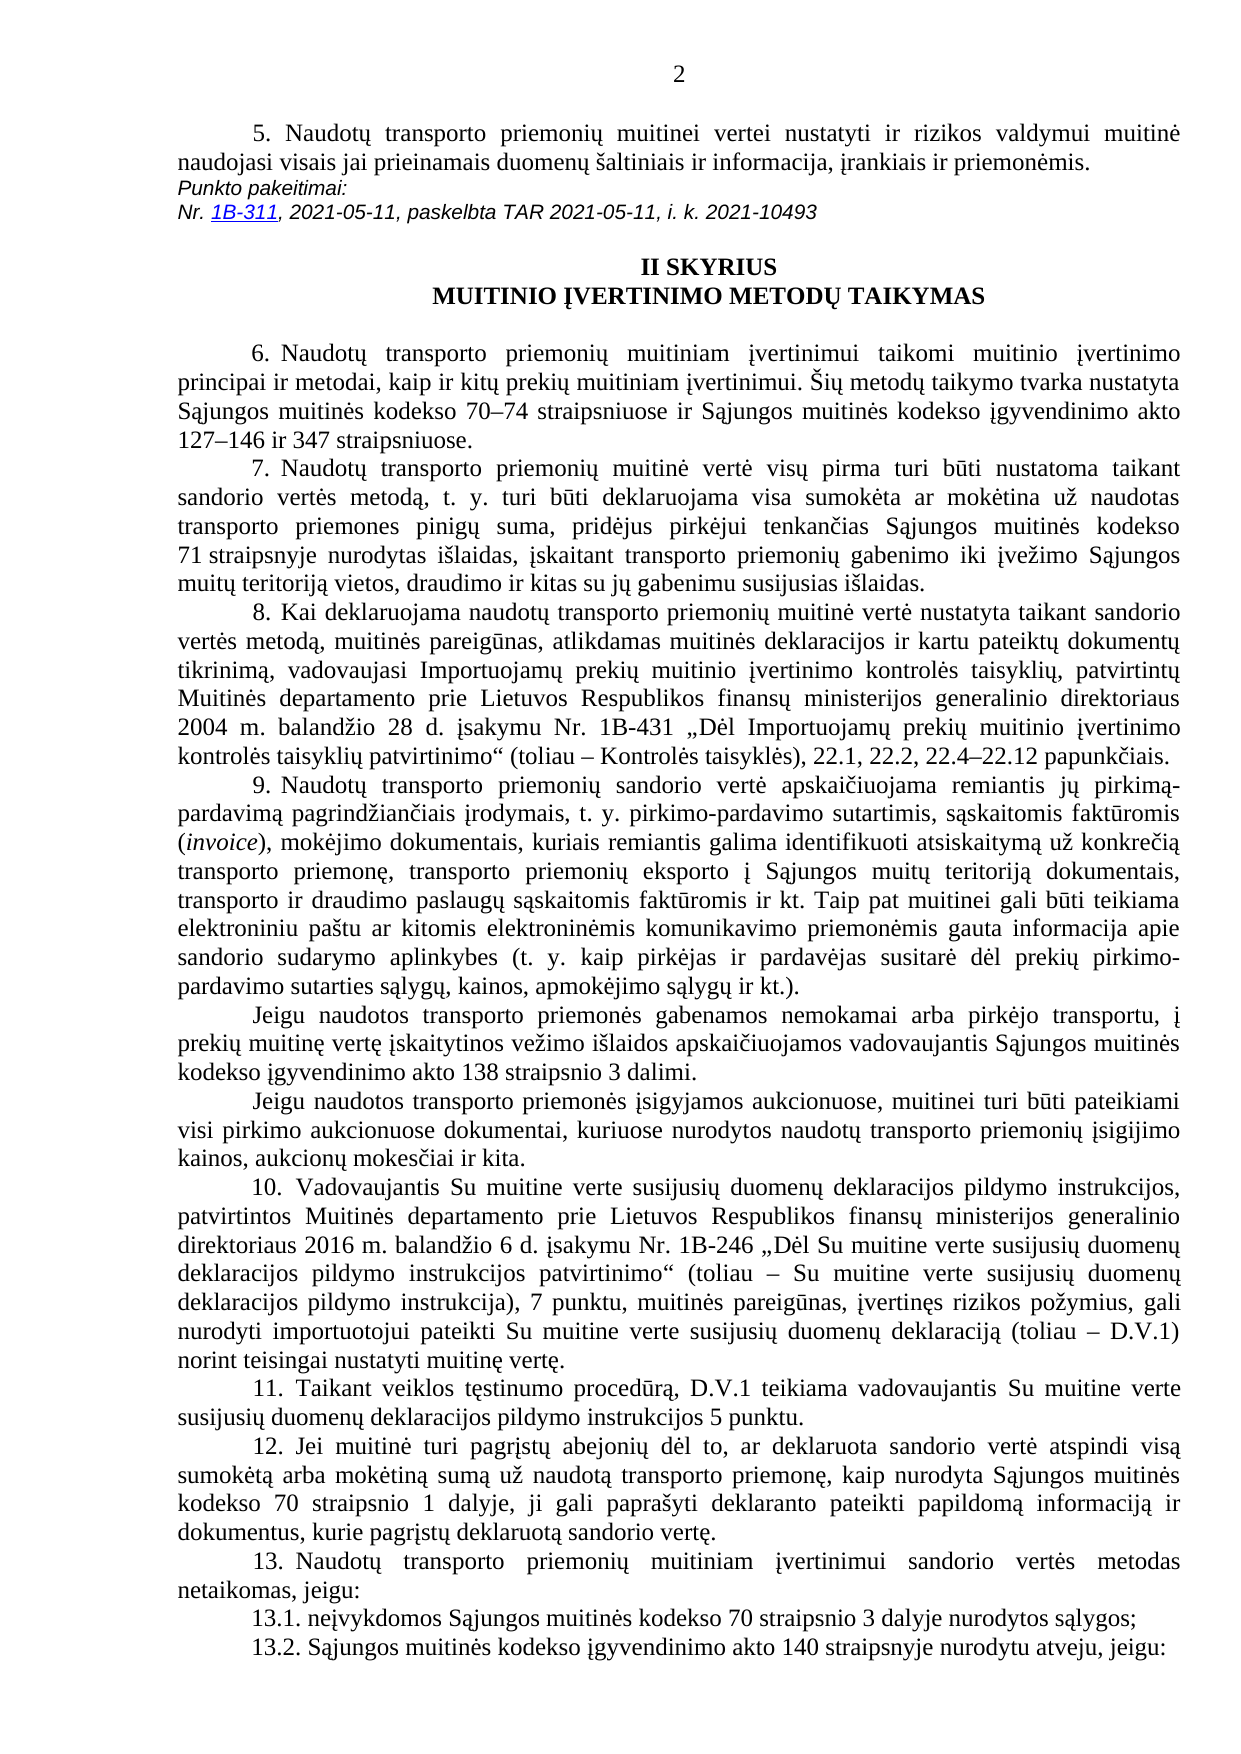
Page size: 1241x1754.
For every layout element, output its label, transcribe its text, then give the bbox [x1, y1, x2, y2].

text Nr. 1B-311, 2021-05-11, paskelbta TAR 2021-05-11, i. k. 2021-10493 [177, 199, 1181, 223]
text 10. Vadovaujantis Su muitine verte susijusių duomenų deklaracijos pildymo instrukcijos, patvirtintos Muitinės departamento prie Lietuvos Respublikos finansų ministerijos generalinio direktoriaus 2016 m. balandžio 6 d. įsakymu Nr. 1B-246 „Dėl Su muitine verte susijusių duomenų deklaracijos pildymo instrukcijos patvirtinimo“ (toliau – Su muitine verte susijusių duomenų deklaracijos pildymo instrukcija), 7 punktu, muitinės pareigūnas, įvertinęs rizikos požymius, gali nurodyti importuotojui pateikti Su muitine verte susijusių duomenų deklaraciją (toliau – D.V.1) norint teisingai nustatyti muitinę vertę. [177, 1172, 1181, 1373]
text 5. Naudotų transporto priemonių muitinei vertei nustatyti ir rizikos valdymui muitinė naudojasi visais jai prieinamais duomenų šaltiniais ir informacija, įrankiais ir priemonėmis. [177, 118, 1181, 176]
text Jeigu naudotos transporto priemonės gabenamos nemokamai arba pirkėjo transportu, į prekių muitinę vertę įskaitytinos vežimo išlaidos apskaičiuojamos vadovaujantis Sąjungos muitinės kodekso įgyvendinimo akto 138 straipsnio 3 dalimi. [177, 1000, 1181, 1086]
text 12. Jei muitinė turi pagrįstų abejonių dėl to, ar deklaruota sandorio vertė atspindi visą sumokėtą arba mokėtiną sumą už naudotą transporto priemonę, kaip nurodyta Sąjungos muitinės kodekso 70 straipsnio 1 dalyje, ji gali paprašyti deklaranto pateikti papildomą informaciją ir dokumentus, kurie pagrįstų deklaruotą sandorio vertę. [177, 1431, 1181, 1546]
text Punkto pakeitimai: [177, 176, 1181, 199]
text Jeigu naudotos transporto priemonės įsigyjamos aukcionuose, muitinei turi būti pateikiami visi pirkimo aukcionuose dokumentai, kuriuose nurodytos naudotų transporto priemonių įsigijimo kainos, aukcionų mokesčiai ir kita. [177, 1086, 1181, 1172]
text 8. Kai deklaruojama naudotų transporto priemonių muitinė vertė nustatyta taikant sandorio vertės metodą, muitinės pareigūnas, atlikdamas muitinės deklaracijos ir kartu pateiktų dokumentų tikrinimą, vadovaujasi Importuojamų prekių muitinio įvertinimo kontrolės taisyklių, patvirtintų Muitinės departamento prie Lietuvos Respublikos finansų ministerijos generalinio direktoriaus 2004 m. balandžio 28 d. įsakymu Nr. 1B-431 „Dėl Importuojamų prekių muitinio įvertinimo kontrolės taisyklių patvirtinimo“ (toliau – Kontrolės taisyklės), 22.1, 22.2, 22.4–22.12 papunkčiais. [177, 597, 1181, 770]
text 13.2. Sąjungos muitinės kodekso įgyvendinimo akto 140 straipsnyje nurodytu atveju, jeigu: [177, 1632, 1181, 1661]
text 13.1. neįvykdomos Sąjungos muitinės kodekso 70 straipsnio 3 dalyje nurodytos sąlygos; [177, 1603, 1181, 1632]
text muitinio įvertinimo metodų taikymas [177, 281, 1181, 310]
text 7. Naudotų transporto priemonių muitinė vertė visų pirma turi būti nustatoma taikant sandorio vertės metodą, t. y. turi būti deklaruojama visa sumokėta ar mokėtina už naudotas transporto priemones pinigų suma, pridėjus pirkėjui tenkančias Sąjungos muitinės kodekso 71 straipsnyje nurodytas išlaidas, įskaitant transporto priemonių gabenimo iki įvežimo Sąjungos muitų teritoriją vietos, draudimo ir kitas su jų gabenimu susijusias išlaidas. [177, 453, 1181, 597]
text 13. Naudotų transporto priemonių muitiniam įvertinimui sandorio vertės metodas netaikomas, jeigu: [177, 1546, 1181, 1603]
text 9. Naudotų transporto priemonių sandorio vertė apskaičiuojama remiantis jų pirkimą-pardavimą pagrindžiančiais įrodymais, t. y. pirkimo-pardavimo sutartimis, sąskaitomis faktūromis (invoice), mokėjimo dokumentais, kuriais remiantis galima identifikuoti atsiskaitymą už konkrečią transporto priemonę, transporto priemonių eksporto į Sąjungos muitų teritoriją dokumentais, transporto ir draudimo paslaugų sąskaitomis faktūromis ir kt. Taip pat muitinei gali būti teikiama elektroniniu paštu ar kitomis elektroninėmis komunikavimo priemonėmis gauta informacija apie sandorio sudarymo aplinkybes (t. y. kaip pirkėjas ir pardavėjas susitarė dėl prekių pirkimo-pardavimo sutarties sąlygų, kainos, apmokėjimo sąlygų ir kt.). [177, 770, 1181, 1000]
text 11. Taikant veiklos tęstinumo procedūrą, D.V.1 teikiama vadovaujantis Su muitine verte susijusių duomenų deklaracijos pildymo instrukcijos 5 punktu. [177, 1373, 1181, 1431]
text II SKYRIUS [177, 252, 1181, 281]
text 6. Naudotų transporto priemonių muitiniam įvertinimui taikomi muitinio įvertinimo principai ir metodai, kaip ir kitų prekių muitiniam įvertinimui. Šių metodų taikymo tvarka nustatyta Sąjungos muitinės kodekso 70–74 straipsniuose ir Sąjungos muitinės kodekso įgyvendinimo akto 127–146 ir 347 straipsniuose. [177, 338, 1181, 453]
